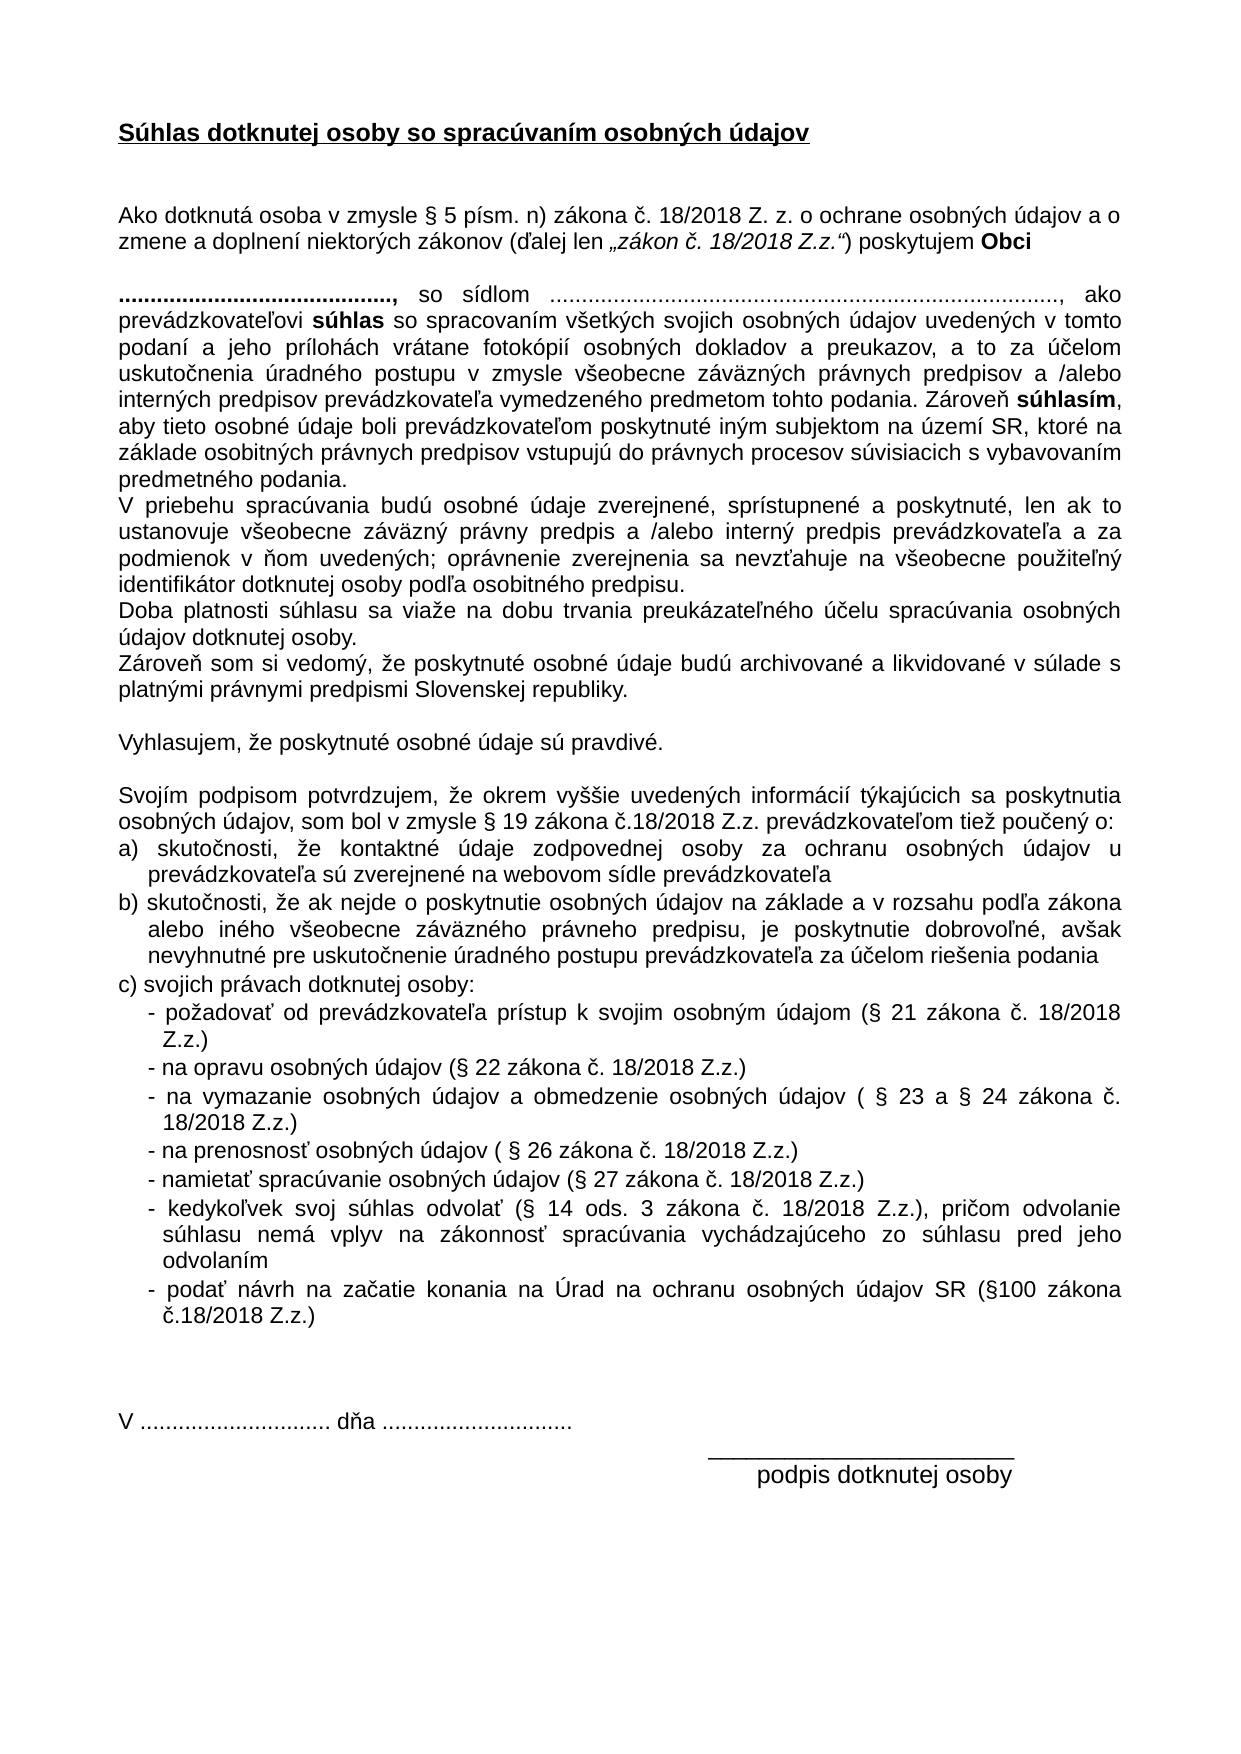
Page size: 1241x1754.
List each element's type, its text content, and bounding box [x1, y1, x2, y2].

text - požadovať od prevádzkovateľa prístup k svojim osobným údajom (§ 21 zákona č. 18/2018 Z.z.) [148, 999, 1122, 1052]
text Ako dotknutá osoba v zmysle § 5 písm. n) zákona č. 18/2018 Z. z. o ochrane osobných údajov a o zmene a doplnení niektorých zákonov (ďalej len „zákon č. 18/2018 Z.z.“) poskytujem Obci [118, 202, 1122, 255]
text a) skutočnosti, že kontaktné údaje zodpovednej osoby za ochranu osobných údajov u prevádzkovateľa sú zverejnené na webovom sídle prevádzkovateľa [118, 834, 1122, 887]
text V .............................. dňa .............................. [118, 1408, 1122, 1434]
text Svojím podpisom potvrdzujem, že okrem vyššie uvedených informácií týkajúcich sa poskytnutia osobných údajov, som bol v zmysle § 19 zákona č.18/2018 Z.z. prevádzkovateľom tiež poučený o: [118, 782, 1122, 834]
text c) svojich právach dotknutej osoby: [118, 971, 1122, 997]
text Súhlas dotknutej osoby so spracúvaním osobných údajov [118, 118, 1122, 147]
text - na prenosnosť osobných údajov ( § 26 zákona č. 18/2018 Z.z.) [148, 1137, 1122, 1164]
text Doba platnosti súhlasu sa viaže na dobu trvania preukázateľného účelu spracúvania osobných údajov dotknutej osoby. [118, 597, 1122, 650]
text - na opravu osobných údajov (§ 22 zákona č. 18/2018 Z.z.) [148, 1054, 1122, 1080]
text - namietať spracúvanie osobných údajov (§ 27 zákona č. 18/2018 Z.z.) [148, 1166, 1122, 1192]
text podpis dotknutej osoby [634, 1460, 1122, 1489]
text ________________________ [634, 1434, 1122, 1460]
text - kedykoľvek svoj súhlas odvolať (§ 14 ods. 3 zákona č. 18/2018 Z.z.), pričom odvolanie súhlasu nemá vplyv na zákonnosť spracúvania vychádzajúceho zo súhlasu pred jeho odvolaním [148, 1194, 1122, 1274]
text - podať návrh na začatie konania na Úrad na ochranu osobných údajov SR (§100 zákona č.18/2018 Z.z.) [148, 1276, 1122, 1328]
text ..........................................., so sídlom ................................................................................, ako prevádzkovateľovi súhlas so spracovaním všetkých svojich osobných údajov uvedených v tomto podaní a jeho prílohách vrátane fotokópií osobných dokladov a preukazov, a to za účelom uskutočnenia úradného postupu v zmysle všeobecne záväzných právnych predpisov a /alebo interných predpisov prevádzkovateľa vymedzeného predmetom tohto podania. Zároveň súhlasím, aby tieto osobné údaje boli prevádzkovateľom poskytnuté iným subjektom na území SR, ktoré na základe osobitných právnych predpisov vstupujú do právnych procesov súvisiacich s vybavovaním predmetného podania. [118, 281, 1122, 492]
text V priebehu spracúvania budú osobné údaje zverejnené, sprístupnené a poskytnuté, len ak to ustanovuje všeobecne záväzný právny predpis a /alebo interný predpis prevádzkovateľa a za podmienok v ňom uvedených; oprávnenie zverejnenia sa nevzťahuje na všeobecne použiteľný identifikátor dotknutej osoby podľa osobitného predpisu. [118, 492, 1122, 597]
text - na vymazanie osobných údajov a obmedzenie osobných údajov ( § 23 a § 24 zákona č. 18/2018 Z.z.) [148, 1083, 1122, 1135]
text Vyhlasujem, že poskytnuté osobné údaje sú pravdivé. [118, 729, 1122, 755]
text b) skutočnosti, že ak nejde o poskytnutie osobných údajov na základe a v rozsahu podľa zákona alebo iného všeobecne záväzného právneho predpisu, je poskytnutie dobrovoľné, avšak nevyhnutné pre uskutočnenie úradného postupu prevádzkovateľa za účelom riešenia podania [118, 889, 1122, 968]
text Zároveň som si vedomý, že poskytnuté osobné údaje budú archivované a likvidované v súlade s platnými právnymi predpismi Slovenskej republiky. [118, 650, 1122, 703]
